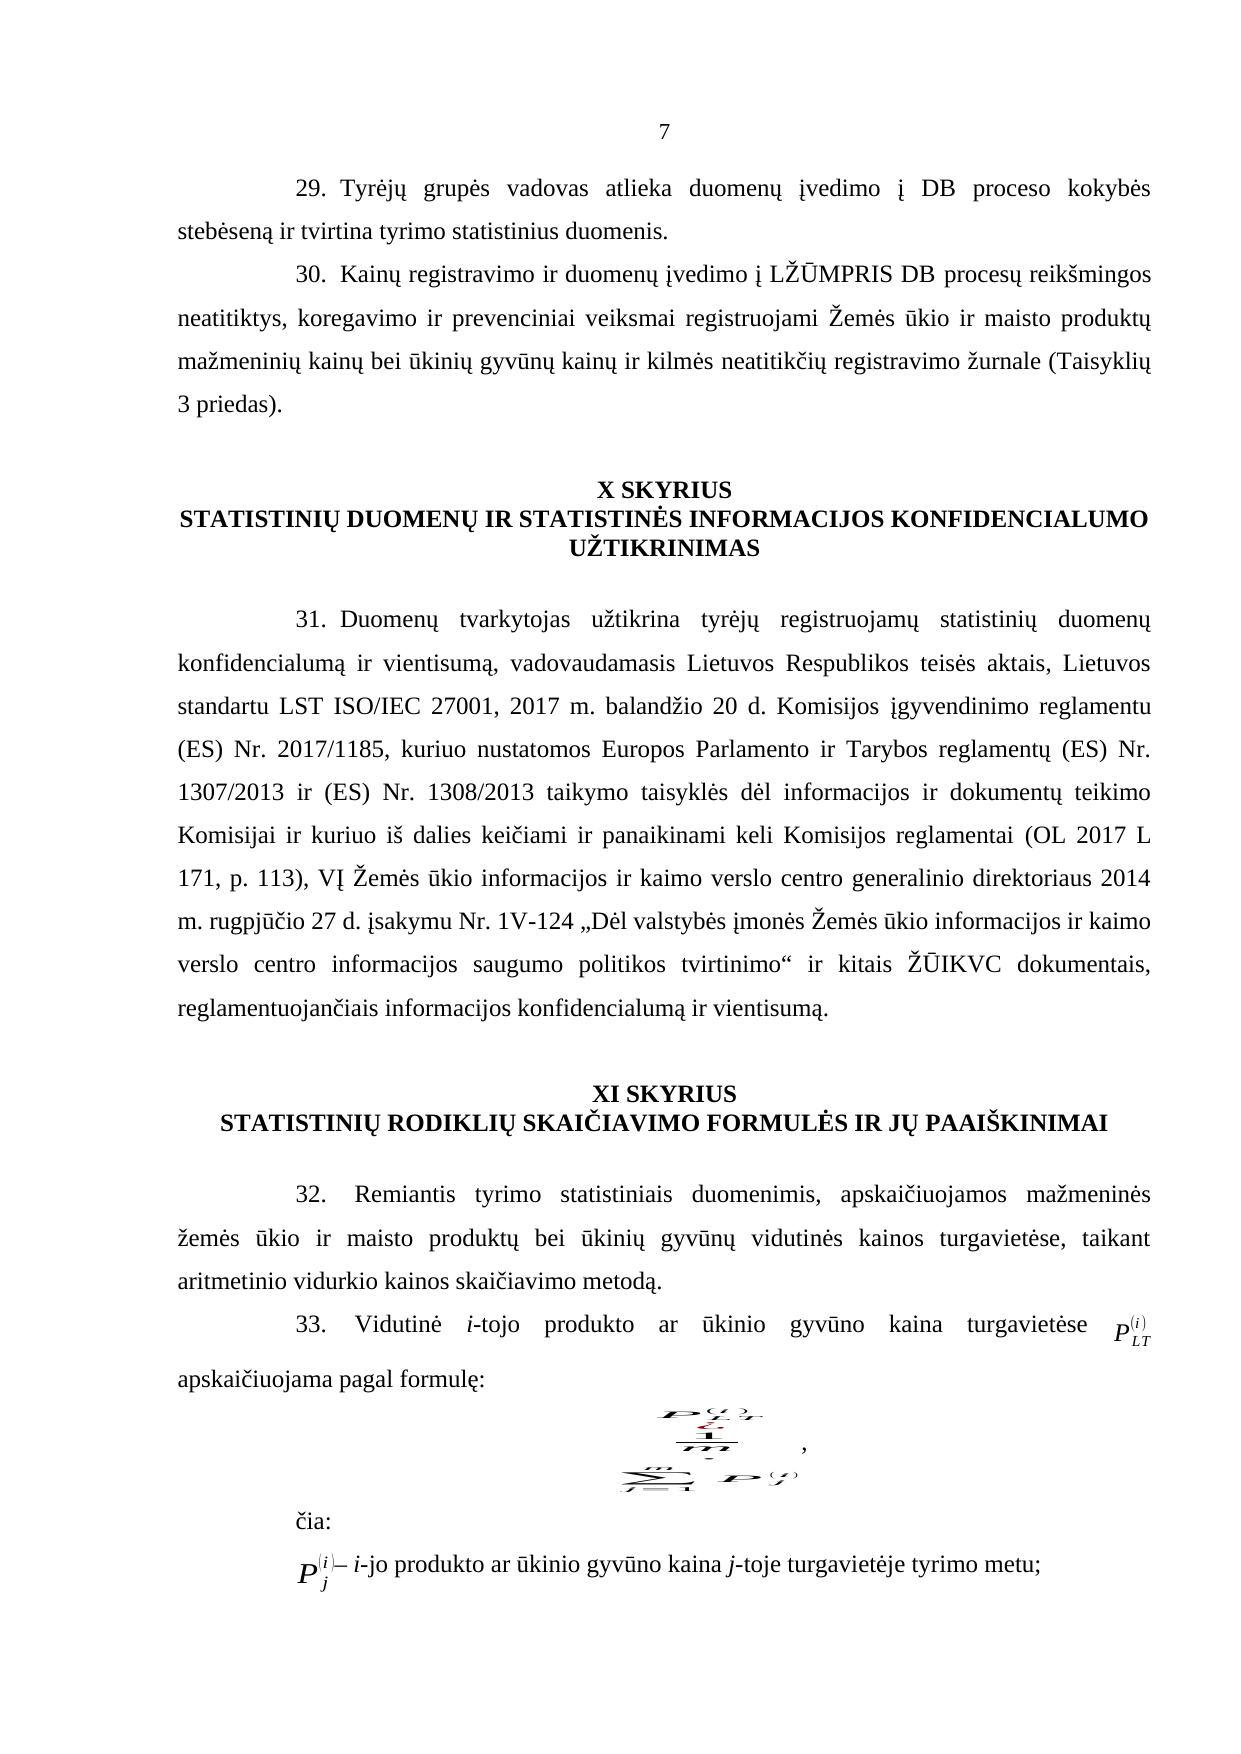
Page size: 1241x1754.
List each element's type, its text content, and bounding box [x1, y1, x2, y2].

text 33. Vidutinė i-tojo produkto ar ūkinio gyvūno kaina turgavietėse apskaičiuojama pagal formulę: [177, 1309, 1152, 1393]
text X SKYRIUS [177, 475, 1152, 504]
text 31. Duomenų tvarkytojas užtikrina tyrėjų registruojamų statistinių duomenų konfidencialumą ir vientisumą, vadovaudamasis Lietuvos Respublikos teisės aktais, Lietuvos standartu LST ISO/IEC 27001, 2017 m. balandžio 20 d. Komisijos įgyvendinimo reglamentu (ES) Nr. 2017/1185, kuriuo nustatomos Europos Parlamento ir Tarybos reglamentų (ES) Nr. 1307/2013 ir (ES) Nr. 1308/2013 taikymo taisyklės dėl informacijos ir dokumentų teikimo Komisijai ir kuriuo iš dalies keičiami ir panaikinami keli Komisijos reglamentai (OL 2017 L 171, p. 113), VĮ Žemės ūkio informacijos ir kaimo verslo centro generalinio direktoriaus 2014 m. rugpjūčio 27 d. įsakymu Nr. 1V-124 „Dėl valstybės įmonės Žemės ūkio informacijos ir kaimo verslo centro informacijos saugumo politikos tvirtinimo“ ir kitais ŽŪIKVC dokumentais, reglamentuojančiais informacijos konfidencialumą ir vientisumą. [177, 604, 1152, 1021]
text , [177, 1408, 1152, 1492]
subtitle STATISTINIŲ RODIKLIŲ SKAIČIAVIMO FORMULĖS IR JŲ PAAIŠKINIMAI [177, 1108, 1152, 1136]
text 30. Kainų registravimo ir duomenų įvedimo į LŽŪMPRIS DB procesų reikšmingos neatitiktys, koregavimo ir prevenciniai veiksmai registruojami Žemės ūkio ir maisto produktų mažmeninių kainų bei ūkinių gyvūnų kainų ir kilmės neatitikčių registravimo žurnale (Taisyklių 3 priedas). [177, 259, 1152, 418]
text 29. Tyrėjų grupės vadovas atlieka duomenų įvedimo į DB proceso kokybės stebėseną ir tvirtina tyrimo statistinius duomenis. [177, 173, 1152, 245]
text – i-jo produkto ar ūkinio gyvūno kaina j-toje turgavietėje tyrimo metu; [177, 1549, 1152, 1593]
text čia: [177, 1506, 1152, 1535]
text 32. Remiantis tyrimo statistiniais duomenimis, apskaičiuojamos mažmeninės žemės ūkio ir maisto produktų bei ūkinių gyvūnų vidutinės kainos turgavietėse, taikant aritmetinio vidurkio kainos skaičiavimo metodą. [177, 1179, 1152, 1294]
subtitle XI SKYRIUS [177, 1079, 1152, 1108]
text STATISTINIŲ DUOMENŲ IR STATISTINĖS INFORMACIJOS KONFIDENCIALUMO UŽTIKRINIMAS [177, 504, 1152, 561]
